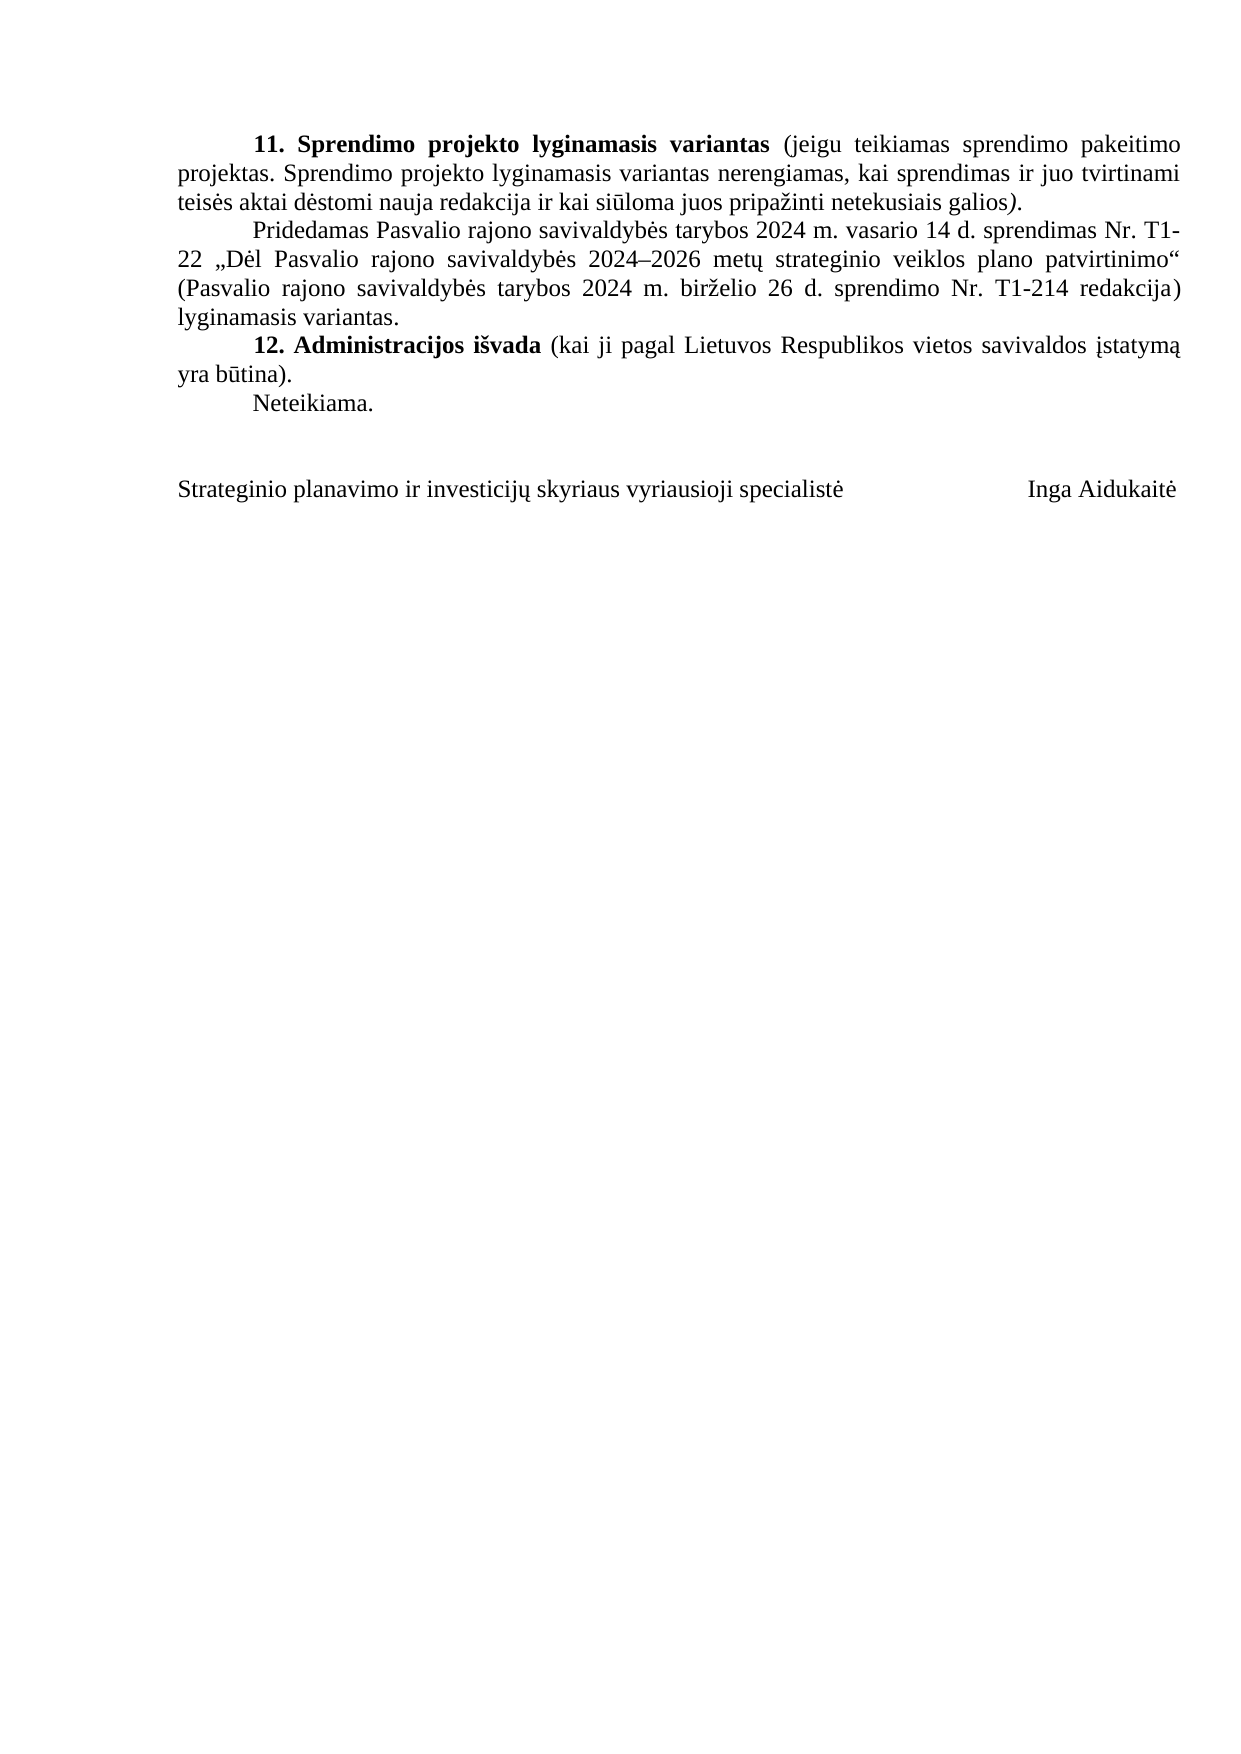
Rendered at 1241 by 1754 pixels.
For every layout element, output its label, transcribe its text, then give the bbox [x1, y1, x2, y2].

text Neteikiama. [177, 388, 1181, 417]
text Strateginio planavimo ir investicijų skyriaus vyriausioji specialistė Inga Aidukaitė [177, 474, 1181, 503]
text Pridedamas Pasvalio rajono savivaldybės tarybos 2024 m. vasario 14 d. sprendimas Nr. T1-22 „Dėl Pasvalio rajono savivaldybės 2024–2026 metų strateginio veiklos plano patvirtinimo“ (Pasvalio rajono savivaldybės tarybos 2024 m. birželio 26 d. sprendimo Nr. T1-214 redakcija) lyginamasis variantas. [177, 215, 1181, 330]
text 11. Sprendimo projekto lyginamasis variantas (jeigu teikiamas sprendimo pakeitimo projektas. Sprendimo projekto lyginamasis variantas nerengiamas, kai sprendimas ir juo tvirtinami teisės aktai dėstomi nauja redakcija ir kai siūloma juos pripažinti netekusiais galios). [177, 129, 1181, 215]
text 12. Administracijos išvada (kai ji pagal Lietuvos Respublikos vietos savivaldos įstatymą yra būtina). [177, 330, 1181, 388]
